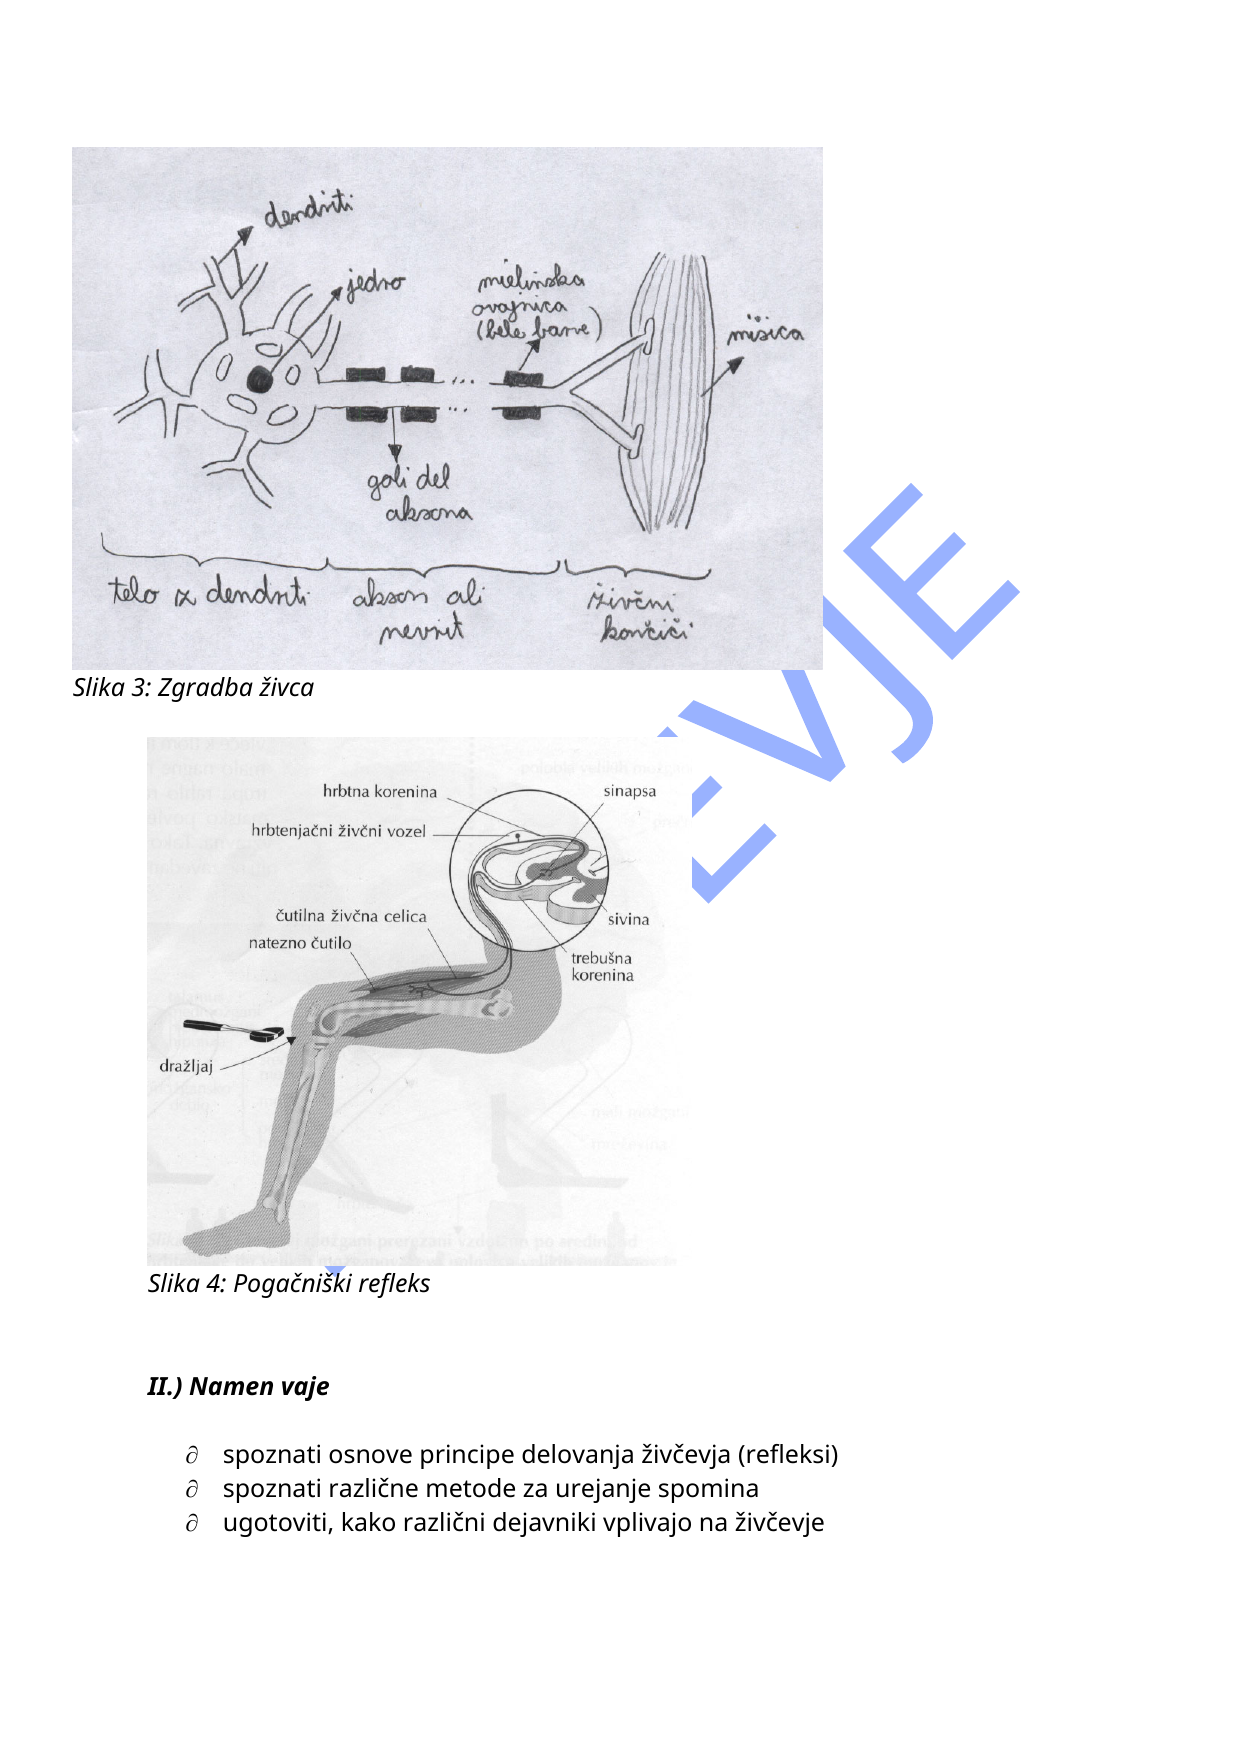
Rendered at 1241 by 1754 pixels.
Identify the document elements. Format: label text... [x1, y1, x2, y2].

text Slika 4: Pogačniški refleks [148, 1266, 1104, 1300]
picture [72, 147, 823, 670]
text II.) Namen vaje [148, 1368, 1104, 1402]
list spoznati osnove principe delovanja živčevja (refleksi) [185, 1436, 1104, 1470]
picture [147, 737, 692, 1266]
list ugotoviti, kako različni dejavniki vplivajo na živčevje [185, 1504, 1104, 1538]
list spoznati različne metode za urejanje spomina [185, 1470, 1104, 1504]
text Slika 3: Zgradba živca [73, 669, 1141, 704]
